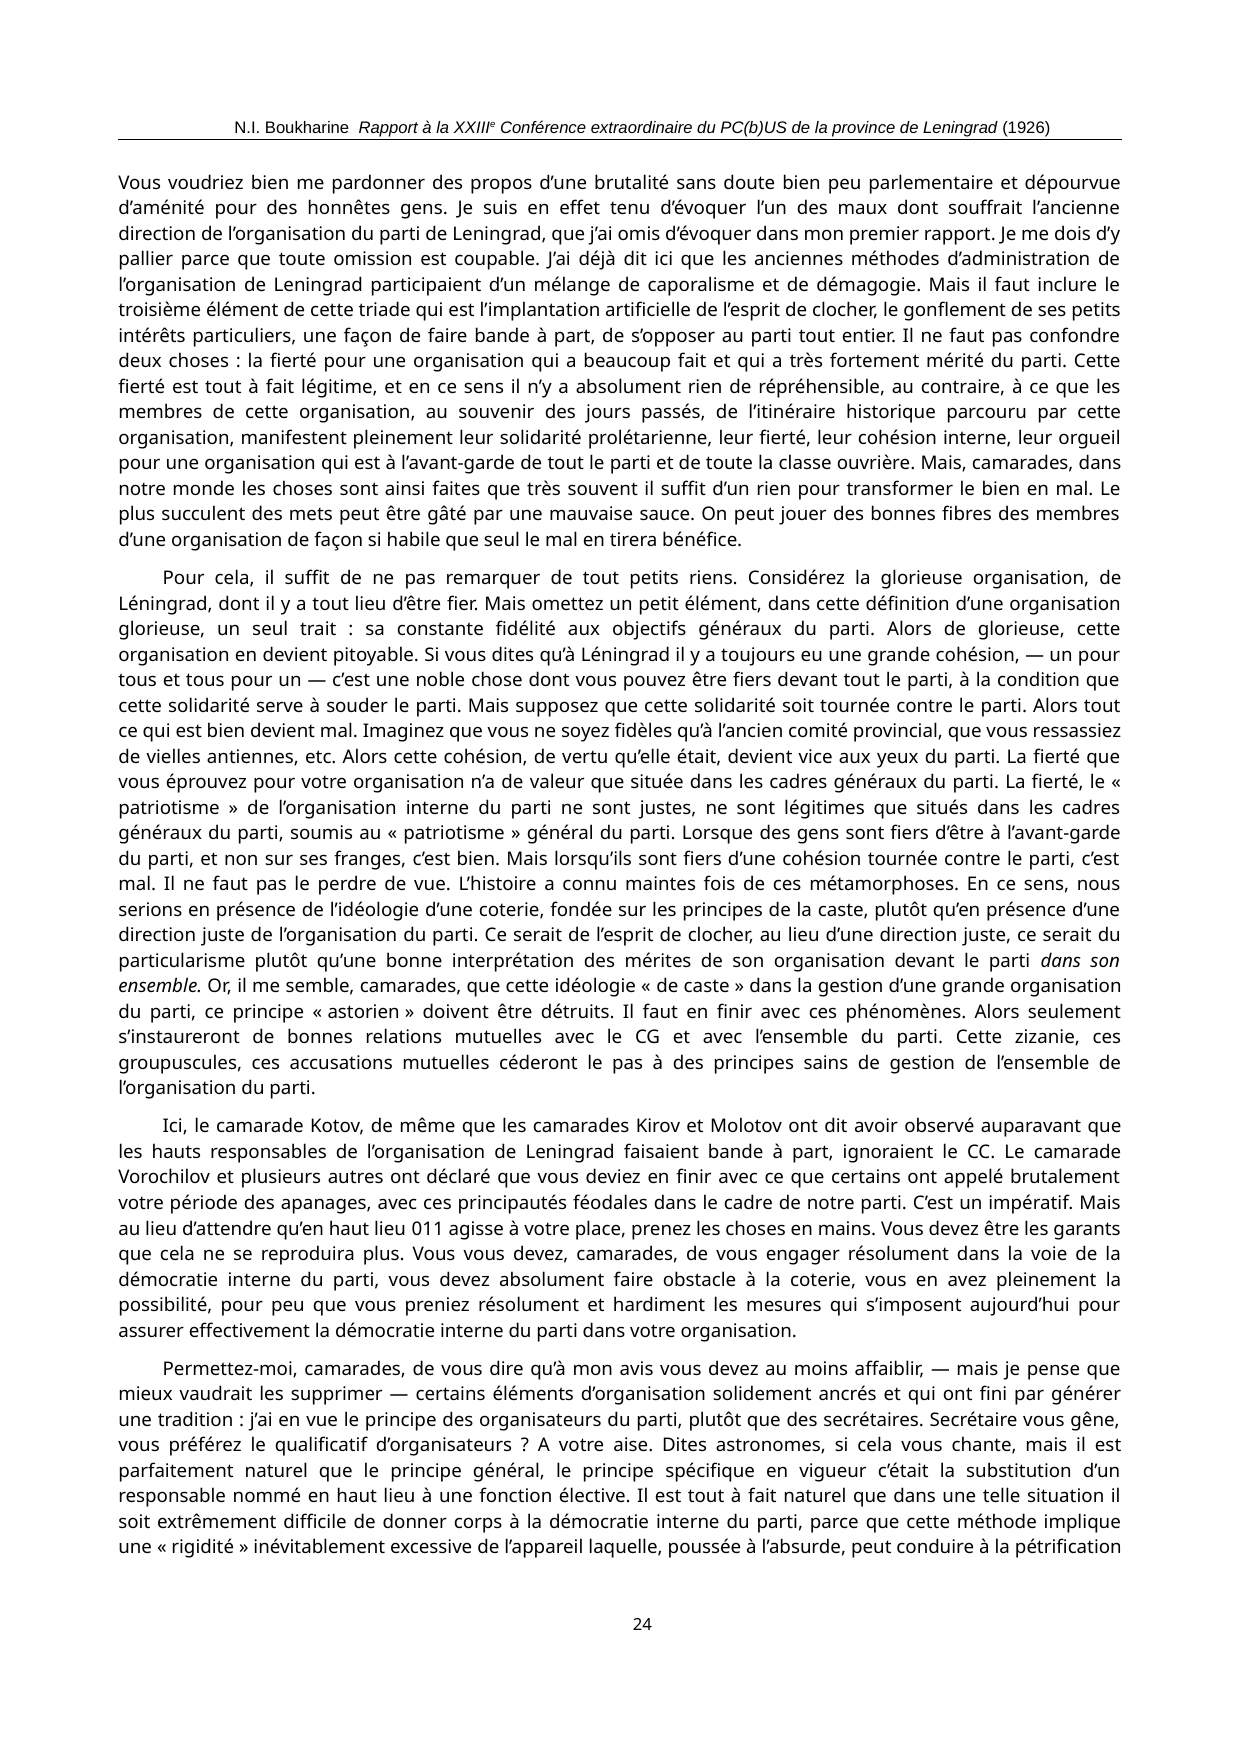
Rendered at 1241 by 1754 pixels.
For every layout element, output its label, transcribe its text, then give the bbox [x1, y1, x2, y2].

text Vous voudriez bien me pardonner des propos d’une brutalité sans doute bien peu parlementaire et dépourvue d’aménité pour des honnêtes gens. Je suis en effet tenu d’évoquer l’un des maux dont souffrait l’ancienne direction de l’organisation du parti de Leningrad, que j’ai omis d’évoquer dans mon premier rapport. Je me dois d’y pallier parce que toute omission est coupable. J’ai déjà dit ici que les anciennes méthodes d’administration de l’organisation de Leningrad participaient d’un mélange de caporalisme et de démagogie. Mais il faut inclure le troisième élément de cette triade qui est l’implantation artificielle de l’esprit de clocher, le gonflement de ses petits intérêts particuliers, une façon de faire bande à part, de s’opposer au parti tout entier. Il ne faut pas confondre deux choses : la fierté pour une organisation qui a beaucoup fait et qui a très fortement mérité du parti. Cette fierté est tout à fait légitime, et en ce sens il n’y a absolument rien de répréhensible, au contraire, à ce que les membres de cette organisation, au souvenir des jours passés, de l’itinéraire historique parcouru par cette organisation, manifestent pleinement leur solidarité prolétarienne, leur fierté, leur cohésion interne, leur orgueil pour une organisation qui est à l’avant-garde de tout le parti et de toute la classe ouvrière. Mais, camarades, dans notre monde les choses sont ainsi faites que très souvent il suffit d’un rien pour transformer le bien en mal. Le plus succulent des mets peut être gâté par une mauvaise sauce. On peut jouer des bonnes fibres des membres d’une organisation de façon si habile que seul le mal en tirera bénéfice. [118, 169, 1122, 552]
text Ici, le camarade Kotov, de même que les camarades Kirov et Molotov ont dit avoir observé auparavant que les hauts responsables de l’organisation de Leningrad faisaient bande à part, ignoraient le CC. Le camarade Vorochilov et plusieurs autres ont déclaré que vous deviez en finir avec ce que certains ont appelé brutalement votre période des apanages, avec ces principautés féodales dans le cadre de notre parti. C’est un impératif. Mais au lieu d’attendre qu’en haut lieu 011 agisse à votre place, prenez les choses en mains. Vous devez être les garants que cela ne se reproduira plus. Vous vous devez, camarades, de vous engager résolument dans la voie de la démocratie interne du parti, vous devez absolument faire obstacle à la coterie, vous en avez pleinement la possibilité, pour peu que vous preniez résolument et hardiment les mesures qui s’imposent aujourd’hui pour assurer effectivement la démocratie interne du parti dans votre organisation. [118, 1113, 1122, 1342]
text Pour cela, il suffit de ne pas remarquer de tout petits riens. Considérez la glorieuse organisation, de Léningrad, dont il y a tout lieu d’être fier. Mais omettez un petit élément, dans cette définition d’une organisation glorieuse, un seul trait : sa constante fidélité aux objectifs généraux du parti. Alors de glorieuse, cette organisation en devient pitoyable. Si vous dites qu’à Léningrad il y a toujours eu une grande cohésion, — un pour tous et tous pour un — c’est une noble chose dont vous pouvez être fiers devant tout le parti, à la condition que cette solidarité serve à souder le parti. Mais supposez que cette solidarité soit tournée contre le parti. Alors tout ce qui est bien devient mal. Imaginez que vous ne soyez fidèles qu’à l’ancien comité provincial, que vous ressassiez de vielles antiennes, etc. Alors cette cohésion, de vertu qu’elle était, devient vice aux yeux du parti. La fierté que vous éprouvez pour votre organisation n’a de valeur que située dans les cadres généraux du parti. La fierté, le « patriotisme » de l’organisation interne du parti ne sont justes, ne sont légitimes que situés dans les cadres généraux du parti, soumis au « patriotisme » général du parti. Lorsque des gens sont fiers d’être à l’avant-garde du parti, et non sur ses franges, c’est bien. Mais lorsqu’ils sont fiers d’une cohésion tournée contre le parti, c’est mal. Il ne faut pas le perdre de vue. L’histoire a connu maintes fois de ces métamorphoses. En ce sens, nous serions en présence de l’idéologie d’une coterie, fondée sur les principes de la caste, plutôt qu’en présence d’une direction juste de l’organisation du parti. Ce serait de l’esprit de clocher, au lieu d’une direction juste, ce serait du particularisme plutôt qu’une bonne interprétation des mérites de son organisation devant le parti dans son ensemble. Or, il me semble, camarades, que cette idéologie « de caste » dans la gestion d’une grande organisation du parti, ce principe « astorien » doivent être détruits. Il faut en finir avec ces phénomènes. Alors seulement s’instaureront de bonnes relations mutuelles avec le CG et avec l’ensemble du parti. Cette zizanie, ces groupuscules, ces accusations mutuelles céderont le pas à des principes sains de gestion de l’ensemble de l’organisation du parti. [118, 564, 1122, 1100]
text Permettez-moi, camarades, de vous dire qu’à mon avis vous devez au moins affaiblir, — mais je pense que mieux vaudrait les supprimer — certains éléments d’organisation solidement ancrés et qui ont fini par générer une tradition : j’ai en vue le principe des organisateurs du parti, plutôt que des secrétaires. Secrétaire vous gêne, vous préférez le qualificatif d’organisateurs ? A votre aise. Dites astronomes, si cela vous chante, mais il est parfaitement naturel que le principe général, le principe spécifique en vigueur c’était la substitution d’un responsable nommé en haut lieu à une fonction élective. Il est tout à fait naturel que dans une telle situation il soit extrêmement difficile de donner corps à la démocratie interne du parti, parce que cette méthode implique une « rigidité » inévitablement excessive de l’appareil laquelle, poussée à l’absurde, peut conduire à la pétrification [118, 1355, 1122, 1559]
